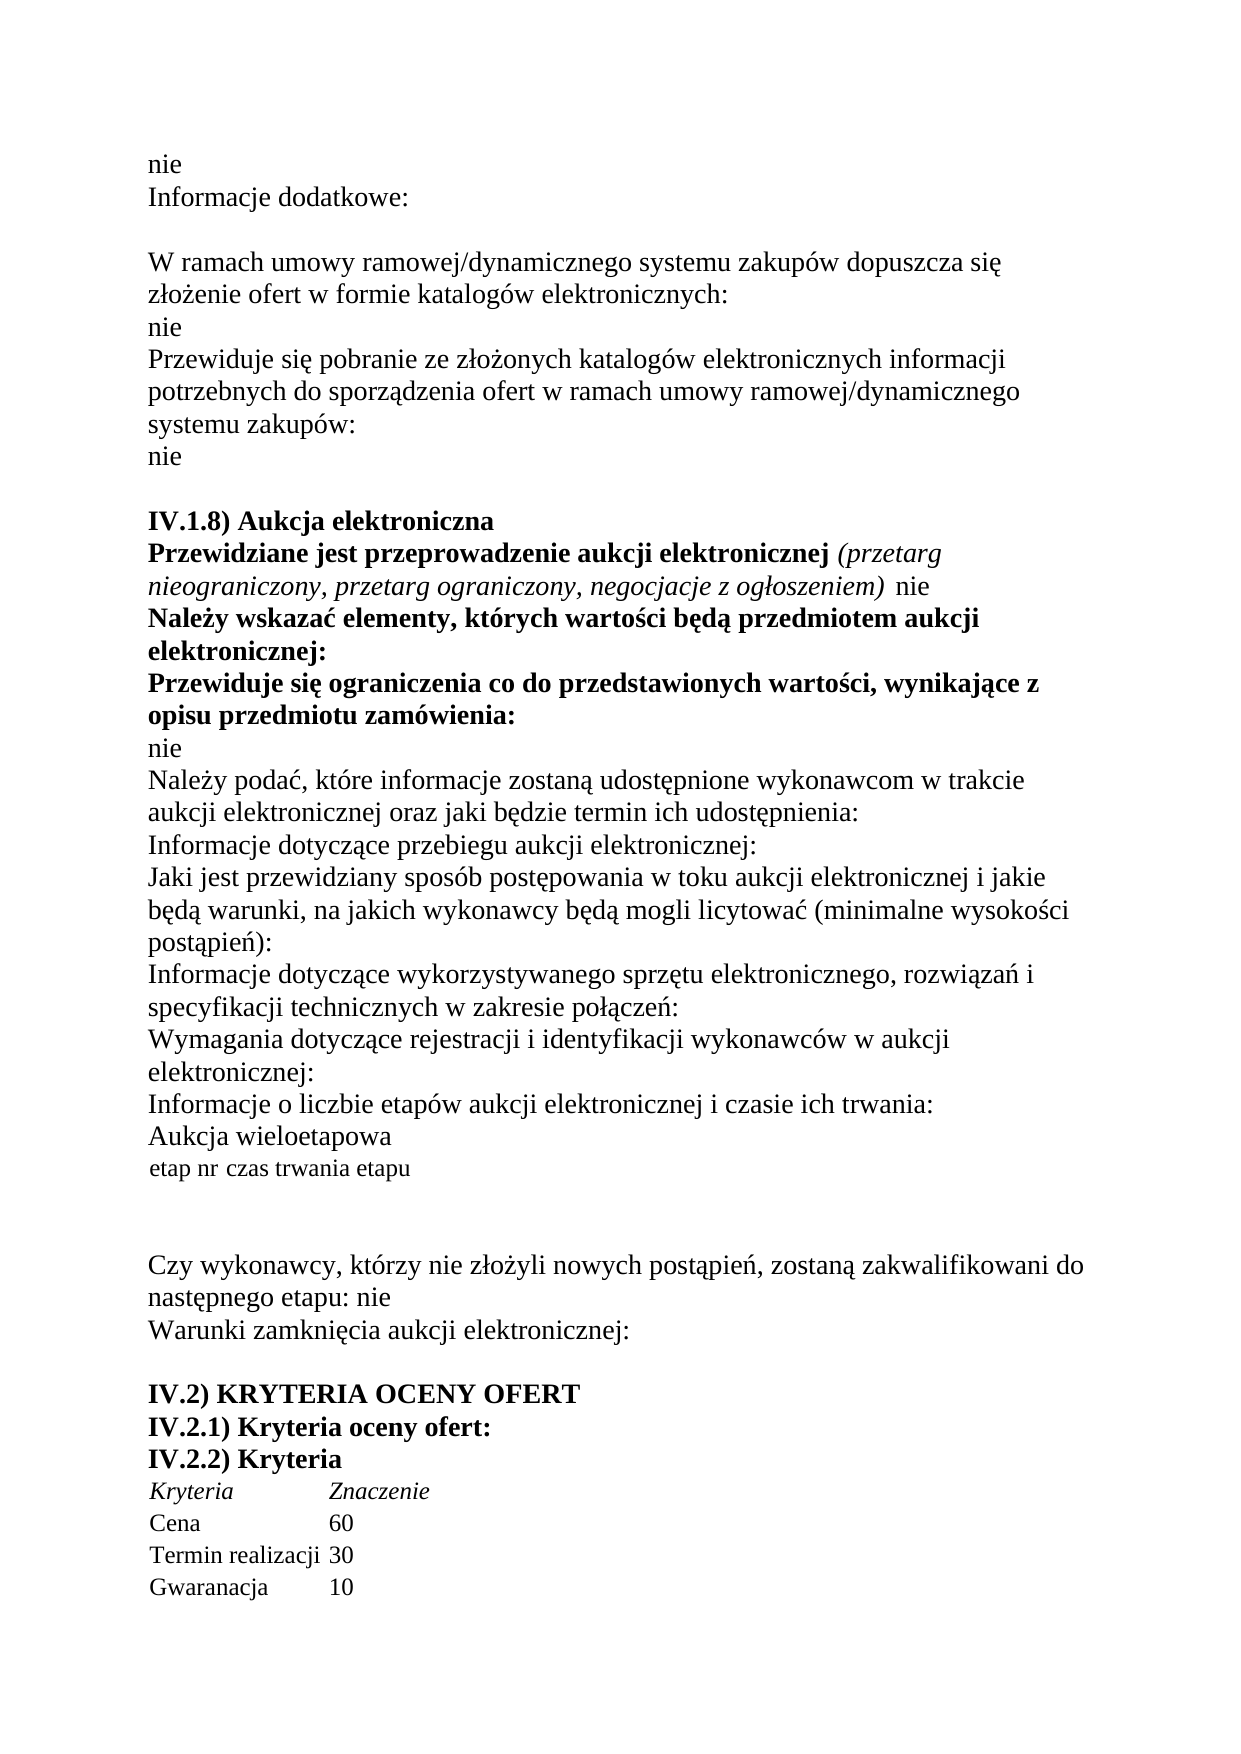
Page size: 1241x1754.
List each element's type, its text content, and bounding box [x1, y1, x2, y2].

table_cell [224, 1184, 417, 1216]
table_cell [148, 1184, 224, 1216]
table_header Znaczenie [327, 1475, 436, 1507]
table_cell Termin realizacji [148, 1539, 327, 1570]
table_header etap nr [148, 1152, 224, 1184]
table_cell Gwaranacja [148, 1570, 327, 1602]
text nie Informacje dodatkowe: W ramach umowy ramowej/dynamicznego systemu zakupów dopuszcza się złożenie ofert w formie katalogów elektronicznych: nie Przewiduje się pobranie ze złożonych katalogów elektronicznych informacji potrzebnych do sporządzenia ofert w ramach umowy ramowej/dynamicznego systemu zakupów: nie [148, 148, 1093, 472]
text IV.2) KRYTERIA OCENY OFERT IV.2.1) Kryteria oceny ofert: IV.2.2) Kryteria [148, 1345, 1093, 1475]
table_cell 10 [327, 1570, 436, 1602]
table_cell 60 [327, 1507, 436, 1538]
table_cell 30 [327, 1539, 436, 1570]
text IV.1.8) Aukcja elektroniczna Przewidziane jest przeprowadzenie aukcji elektronicznej (przetarg nieograniczony, przetarg ograniczony, negocjacje z ogłoszeniem) nie Należy wskazać elementy, których wartości będą przedmiotem aukcji elektronicznej: Przewiduje się ograniczenia co do przedstawionych wartości, wynikające z opisu przedmiotu zamówienia: nie Należy podać, które informacje zostaną udostępnione wykonawcom w trakcie aukcji elektronicznej oraz jaki będzie termin ich udostępnienia: Informacje dotyczące przebiegu aukcji elektronicznej: Jaki jest przewidziany sposób postępowania w toku aukcji elektronicznej i jakie będą warunki, na jakich wykonawcy będą mogli licytować (minimalne wysokości postąpień): Informacje dotyczące wykorzystywanego sprzętu elektronicznego, rozwiązań i specyfikacji technicznych w zakresie połączeń: Wymagania dotyczące rejestracji i identyfikacji wykonawców w aukcji elektronicznej: Informacje o liczbie etapów aukcji elektronicznej i czasie ich trwania: [148, 472, 1093, 1119]
text Czy wykonawcy, którzy nie złożyli nowych postąpień, zostaną zakwalifikowani do następnego etapu: nie Warunki zamknięcia aukcji elektronicznej: [148, 1216, 1093, 1345]
table_header Kryteria [148, 1475, 327, 1507]
table_cell Cena [148, 1507, 327, 1538]
table_header czas trwania etapu [224, 1152, 417, 1184]
text Aukcja wieloetapowa [148, 1119, 1093, 1152]
